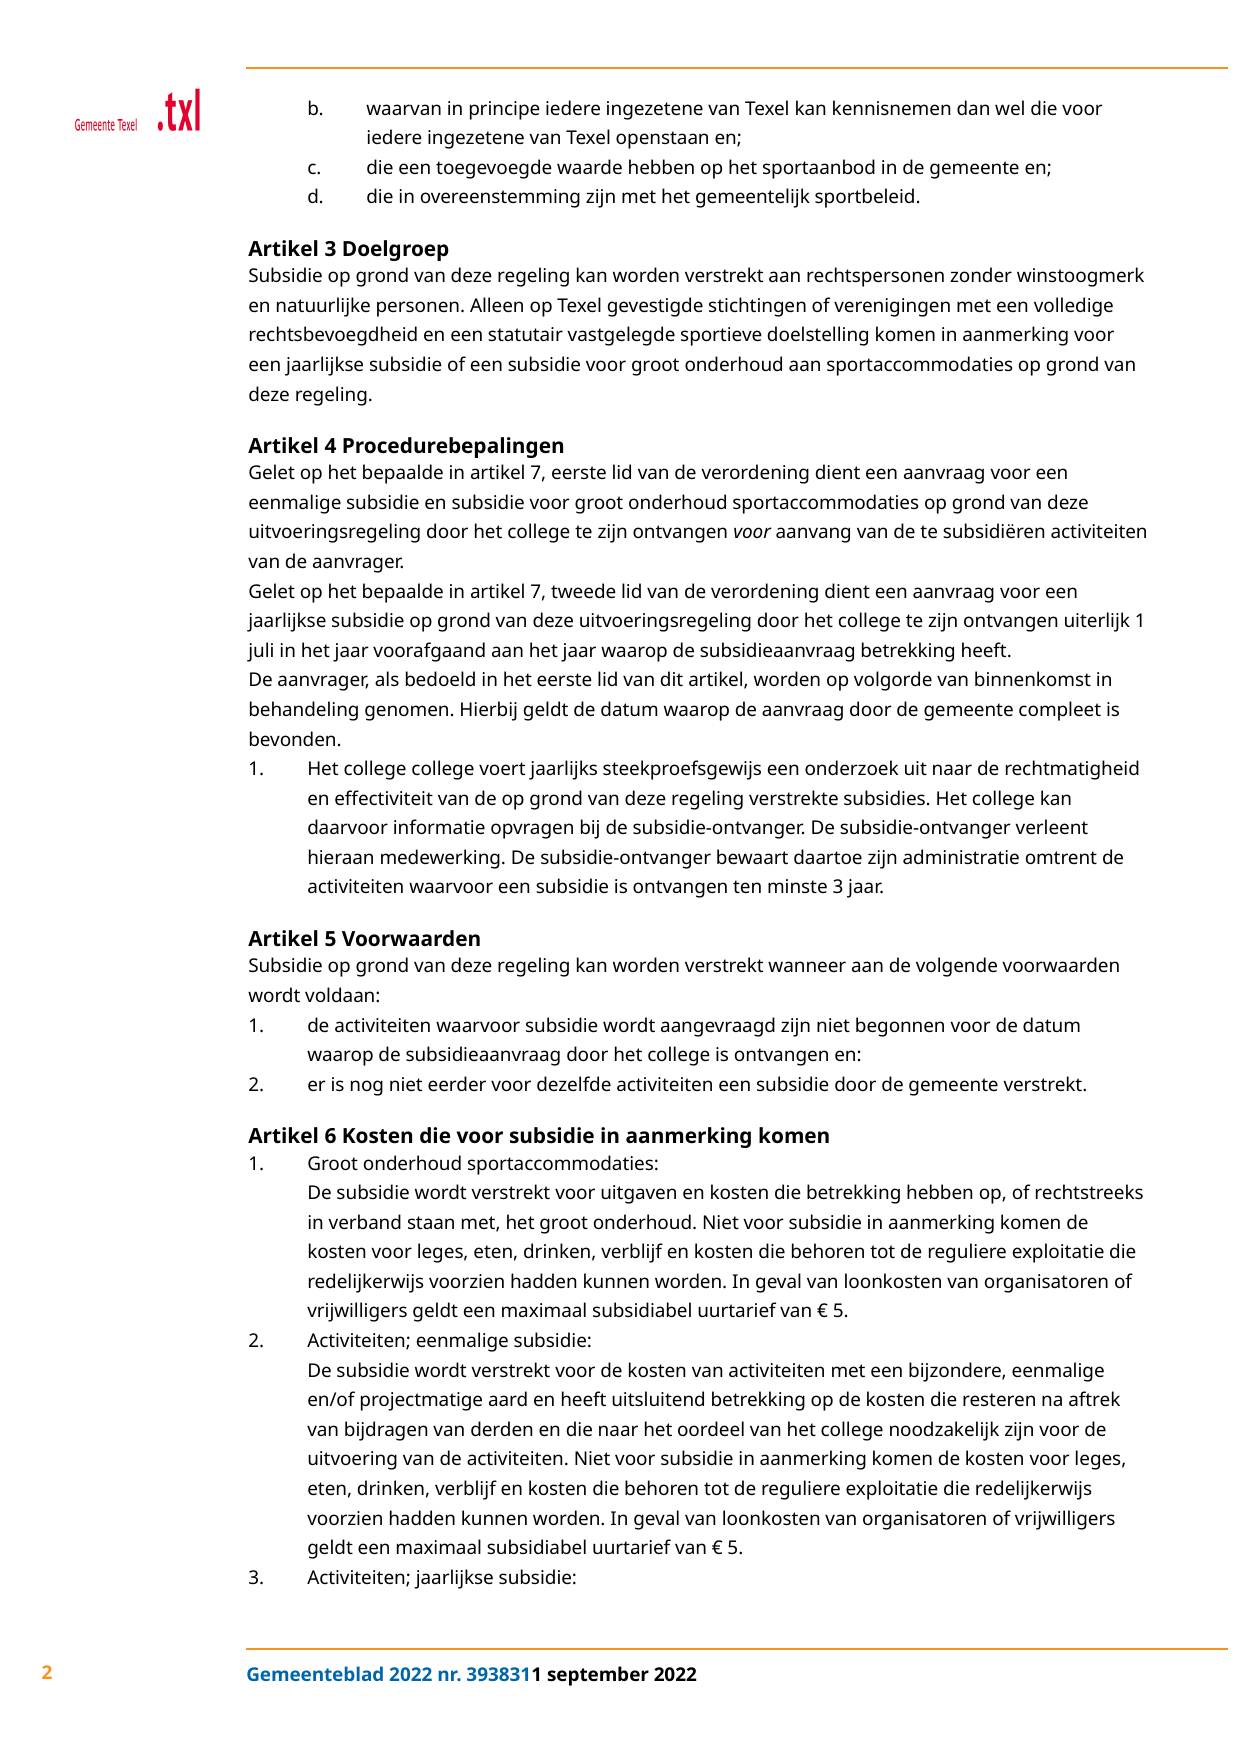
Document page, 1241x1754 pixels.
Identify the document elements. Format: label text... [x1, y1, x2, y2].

list Activiteiten; jaarlijkse subsidie: [248, 1564, 1152, 1590]
text Gelet op het bepaalde in artikel 7, eerste lid van de verordening dient een aanvraag voor een eenmalige subsidie en subsidie voor groot onderhoud sportaccommodaties op grond van deze uitvoeringsregeling door het college te zijn ontvangen voor aanvang van de te subsidiëren activiteiten van de aanvrager. [248, 459, 1152, 574]
list De subsidie wordt verstrekt voor uitgaven en kosten die betrekking hebben op, of rechtstreeks in verband staan met, het groot onderhoud. Niet voor subsidie in aanmerking komen de kosten voor leges, eten, drinken, verblijf en kosten die behoren tot de reguliere exploitatie die redelijkerwijs voorzien hadden kunnen worden. In geval van loonkosten van organisatoren of vrijwilligers geldt een maximaal subsidiabel uurtarief van € 5. [248, 1179, 1152, 1323]
text Artikel 4 Procedurebepalingen [248, 431, 1152, 459]
list Activiteiten; eenmalige subsidie: [248, 1327, 1152, 1353]
list waarvan in principe iedere ingezetene van Texel kan kennisnemen dan wel die voor iedere ingezetene van Texel openstaan en; [307, 95, 1152, 150]
list de activiteiten waarvoor subsidie wordt aangevraagd zijn niet begonnen voor de datum waarop de subsidieaanvraag door het college is ontvangen en: [248, 1012, 1152, 1067]
text Artikel 3 Doelgroep [248, 234, 1152, 262]
list Groot onderhoud sportaccommodaties: [248, 1150, 1152, 1176]
list er is nog niet eerder voor dezelfde activiteiten een subsidie door de gemeente verstrekt. [248, 1071, 1152, 1097]
text Gelet op het bepaalde in artikel 7, tweede lid van de verordening dient een aanvraag voor een jaarlijkse subsidie op grond van deze uitvoeringsregeling door het college te zijn ontvangen uiterlijk 1 juli in het jaar voorafgaand aan het jaar waarop de subsidieaanvraag betrekking heeft. [248, 578, 1152, 663]
text Subsidie op grond van deze regeling kan worden verstrekt aan rechtspersonen zonder winstoogmerk en natuurlijke personen. Alleen op Texel gevestigde stichtingen of verenigingen met een volledige rechtsbevoegdheid en een statutair vastgelegde sportieve doelstelling komen in aanmerking voor een jaarlijkse subsidie of een subsidie voor groot onderhoud aan sportaccommodaties op grond van deze regeling. [248, 262, 1152, 406]
list die een toegevoegde waarde hebben op het sportaanbod in de gemeente en; [307, 154, 1152, 180]
text Subsidie op grond van deze regeling kan worden verstrekt wanneer aan de volgende voorwaarden wordt voldaan: [248, 953, 1152, 1008]
picture [41, 47, 231, 172]
list Het college college voert jaarlijks steekproefsgewijs een onderzoek uit naar de rechtmatigheid en effectiviteit van de op grond van deze regeling verstrekte subsidies. Het college kan daarvoor informatie opvragen bij de subsidie-ontvanger. De subsidie-ontvanger verleent hieraan medewerking. De subsidie-ontvanger bewaart daartoe zijn administratie omtrent de activiteiten waarvoor een subsidie is ontvangen ten minste 3 jaar. [248, 755, 1152, 899]
text Artikel 6 Kosten die voor subsidie in aanmerking komen [248, 1121, 1152, 1150]
list De subsidie wordt verstrekt voor de kosten van activiteiten met een bijzondere, eenmalige en/of projectmatige aard en heeft uitsluitend betrekking op de kosten die resteren na aftrek van bijdragen van derden en die naar het oordeel van het college noodzakelijk zijn voor de uitvoering van de activiteiten. Niet voor subsidie in aanmerking komen de kosten voor leges, eten, drinken, verblijf en kosten die behoren tot de reguliere exploitatie die redelijkerwijs voorzien hadden kunnen worden. In geval van loonkosten van organisatoren of vrijwilligers geldt een maximaal subsidiabel uurtarief van € 5. [248, 1357, 1152, 1560]
text De aanvrager, als bedoeld in het eerste lid van dit artikel, worden op volgorde van binnenkomst in behandeling genomen. Hierbij geldt de datum waarop de aanvraag door de gemeente compleet is bevonden. [248, 667, 1152, 752]
list die in overeenstemming zijn met het gemeentelijk sportbeleid. [307, 183, 1152, 209]
text Artikel 5 Voorwaarden [248, 924, 1152, 953]
